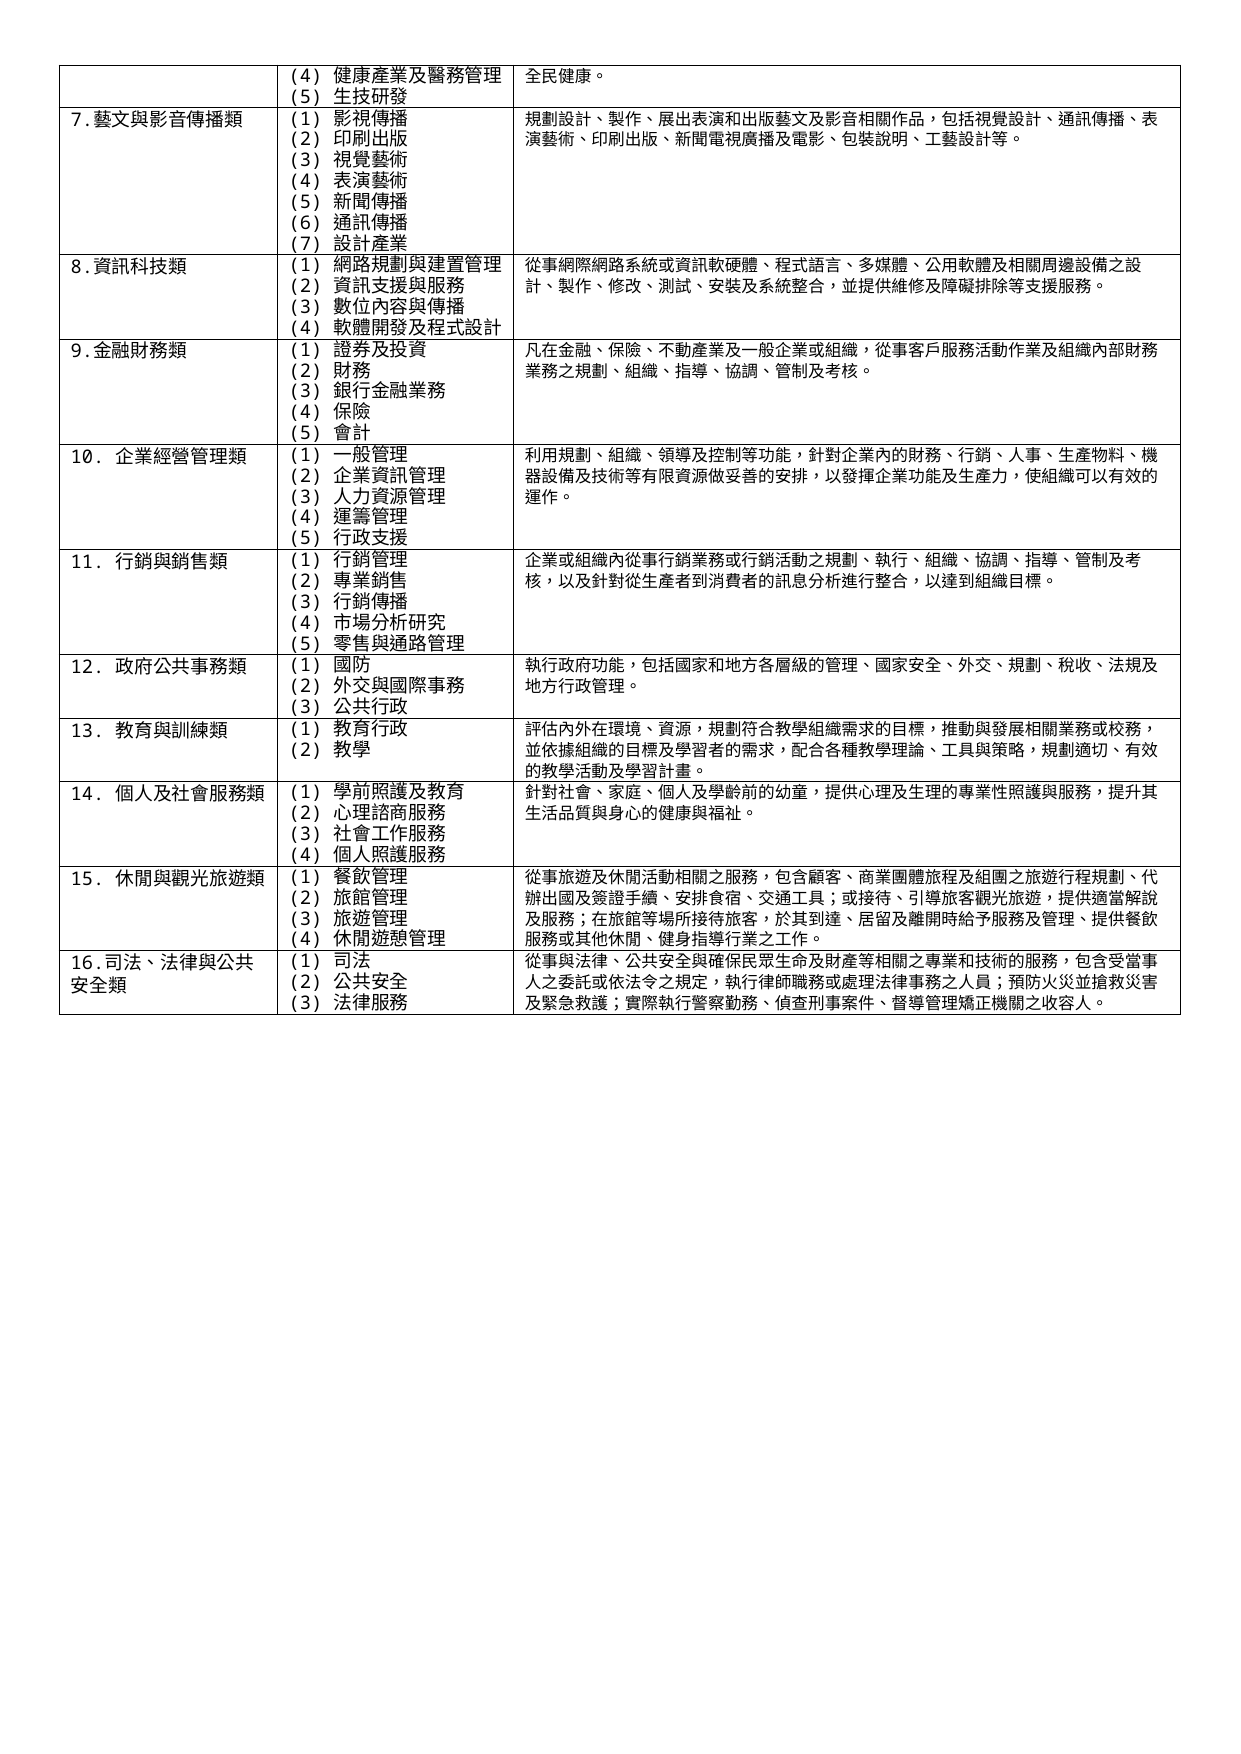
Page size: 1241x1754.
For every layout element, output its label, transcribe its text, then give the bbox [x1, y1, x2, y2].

table_cell 凡在金融、保險、不動產業及一般企業或組織，從事客戶服務活動作業及組織內部財務業務之規劃、組織、指導、協調、管制及考核。 [514, 340, 1180, 444]
table_cell 7.藝文與影音傳播類 [60, 108, 277, 254]
table_cell (1) 教育行政 (2) 教學 [278, 719, 513, 781]
table_cell (1) 證券及投資 (2) 財務 (3) 銀行金融業務 (4) 保險 (5) 會計 [278, 340, 513, 444]
table_cell (1) 一般管理 (2) 企業資訊管理 (3) 人力資源管理 (4) 運籌管理 (5) 行政支援 [278, 445, 513, 549]
table_cell 全民健康。 [514, 66, 1180, 107]
table_cell (1) 司法 (2) 公共安全 (3) 法律服務 [278, 951, 513, 1013]
table_cell (4) 健康產業及醫務管理 (5) 生技研發 [278, 66, 513, 107]
table_cell 評估內外在環境、資源，規劃符合教學組織需求的目標，推動與發展相關業務或校務，並依據組織的目標及學習者的需求，配合各種教學理論、工具與策略，規劃適切、有效的教學活動及學習計畫。 [514, 719, 1180, 781]
table_cell 執行政府功能，包括國家和地方各層級的管理、國家安全、外交、規劃、稅收、法規及地方行政管理。 [514, 655, 1180, 718]
table_cell (1) 餐飲管理 (2) 旅館管理 (3) 旅遊管理 (4) 休閒遊憩管理 [278, 867, 513, 950]
table_cell 13. 教育與訓練類 [60, 719, 277, 781]
table_cell 11. 行銷與銷售類 [60, 550, 277, 654]
table_cell 從事旅遊及休閒活動相關之服務，包含顧客、商業團體旅程及組團之旅遊行程規劃、代辦出國及簽證手續、安排食宿、交通工具；或接待、引導旅客觀光旅遊，提供適當解說及服務；在旅館等場所接待旅客，於其到達、居留及離開時給予服務及管理、提供餐飲服務或其他休閒、健身指導行業之工作。 [514, 867, 1180, 950]
table_cell 針對社會、家庭、個人及學齡前的幼童，提供心理及生理的專業性照護與服務，提升其生活品質與身心的健康與福祉。 [514, 782, 1180, 866]
table_cell 從事網際網路系統或資訊軟硬體、程式語言、多媒體、公用軟體及相關周邊設備之設計、製作、修改、測試、安裝及系統整合，並提供維修及障礙排除等支援服務。 [514, 255, 1180, 338]
table_cell (1) 網路規劃與建置管理 (2) 資訊支援與服務 (3) 數位內容與傳播 (4) 軟體開發及程式設計 [278, 255, 513, 338]
table_cell 8.資訊科技類 [60, 255, 277, 338]
table_cell 從事與法律、公共安全與確保民眾生命及財產等相關之專業和技術的服務，包含受當事人之委託或依法令之規定，執行律師職務或處理法律事務之人員；預防火災並搶救災害及緊急救護；實際執行警察勤務、偵查刑事案件、督導管理矯正機關之收容人。 [514, 951, 1180, 1013]
table_cell (1) 學前照護及教育 (2) 心理諮商服務 (3) 社會工作服務 (4) 個人照護服務 [278, 782, 513, 866]
table_cell 12. 政府公共事務類 [60, 655, 277, 718]
table_cell (1) 國防 (2) 外交與國際事務 (3) 公共行政 [278, 655, 513, 718]
table_cell 9.金融財務類 [60, 340, 277, 444]
table_cell 10. 企業經營管理類 [60, 445, 277, 549]
table_cell (1) 影視傳播 (2) 印刷出版 (3) 視覺藝術 (4) 表演藝術 (5) 新聞傳播 (6) 通訊傳播 (7) 設計產業 [278, 108, 513, 254]
table_cell 15. 休閒與觀光旅遊類 [60, 867, 277, 950]
table_cell 規劃設計、製作、展出表演和出版藝文及影音相關作品，包括視覺設計、通訊傳播、表演藝術、印刷出版、新聞電視廣播及電影、包裝說明、工藝設計等。 [514, 108, 1180, 254]
table_cell 14. 個人及社會服務類 [60, 782, 277, 866]
table_cell [60, 66, 277, 107]
table_cell (1) 行銷管理 (2) 專業銷售 (3) 行銷傳播 (4) 市場分析研究 (5) 零售與通路管理 [278, 550, 513, 654]
table_cell 企業或組織內從事行銷業務或行銷活動之規劃、執行、組織、協調、指導、管制及考核，以及針對從生產者到消費者的訊息分析進行整合，以達到組織目標。 [514, 550, 1180, 654]
table_cell 16.司法、法律與公共安全類 [60, 951, 277, 1013]
table_cell 利用規劃、組織、領導及控制等功能，針對企業內的財務、行銷、人事、生產物料、機器設備及技術等有限資源做妥善的安排，以發揮企業功能及生產力，使組織可以有效的運作。 [514, 445, 1180, 549]
